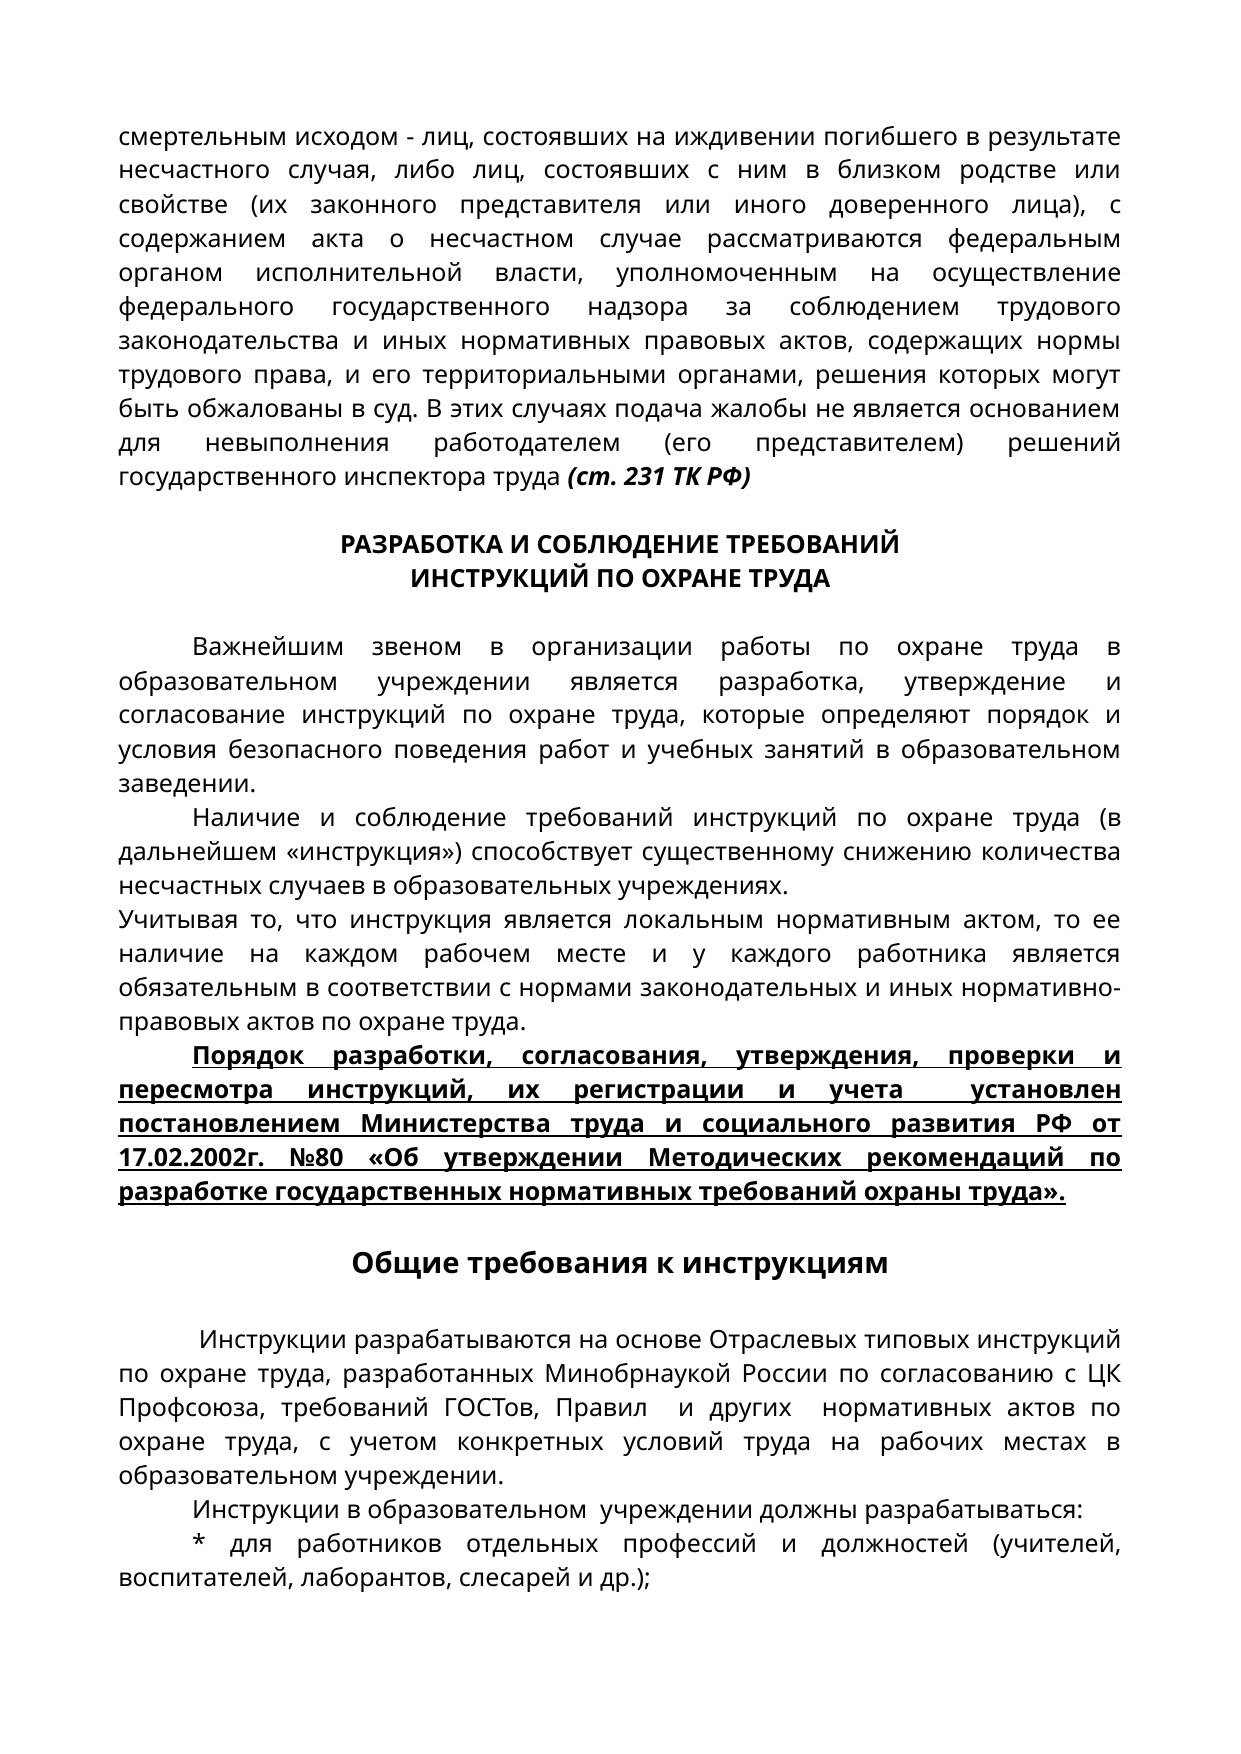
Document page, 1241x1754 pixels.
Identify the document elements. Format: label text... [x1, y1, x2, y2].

text РАЗРАБОТКА И СОБЛЮДЕНИЕ ТРЕБОВАНИЙ [118, 527, 1122, 561]
text Важнейшим звеном в организации работы по охране труда в образовательном учреждении является разработка, утверждение и согласование инструкций по охране труда, которые определяют порядок и условия безопасного поведения работ и учебных занятий в образовательном заведении. [118, 629, 1122, 799]
text Инструкции разрабатываются на основе Отраслевых типовых инструкций по охране труда, разработанных Минобрнаукой России по согласованию с ЦК Профсоюза, требований ГОСТов, Правил и других нормативных актов по охране труда, с учетом конкретных условий труда на рабочих местах в образовательном учреждении. [118, 1322, 1122, 1492]
text постановлением Министерства труда и социального развития РФ от [118, 1103, 1122, 1135]
text ИНСТРУКЦИЙ ПО ОХРАНЕ ТРУДА [118, 561, 1122, 595]
text Учитывая то, что инструкция является локальным нормативным актом, то ее наличие на каждом рабочем месте и у каждого работника является обязательным в соответствии с нормами законодательных и иных нормативно-правовых актов по охране труда. [118, 902, 1122, 1038]
text разработке государственных нормативных требований охраны труда». [118, 1171, 1122, 1208]
text смертельным исходом - лиц, состоявших на иждивении погибшего в результате несчастного случая, либо лиц, состоявших с ним в близком родстве или свойстве (их законного представителя или иного доверенного лица), с содержанием акта о несчастном случае рассматриваются федеральным органом исполнительной власти, уполномоченным на осуществление федерального государственного надзора за соблюдением трудового законодательства и иных нормативных правовых актов, содержащих нормы трудового права, и его территориальными органами, решения которых могут быть обжалованы в суд. В этих случаях подача жалобы не является основанием для невыполнения работодателем (его представителем) решений государственного инспектора труда (ст. 231 ТК РФ) [118, 118, 1122, 493]
text * для работников отдельных профессий и должностей (учителей, воспитателей, лаборантов, слесарей и др.); [118, 1526, 1122, 1594]
text Инструкции в образовательном учреждении должны разрабатываться: [118, 1492, 1122, 1526]
text 17.02.2002г. №80 «Об утверждении Методических рекомендаций по [118, 1137, 1122, 1169]
text Наличие и соблюдение требований инструкций по охране труда (в дальнейшем «инструкция») способствует существенному снижению количества несчастных случаев в образовательных учреждениях. [118, 799, 1122, 902]
text Порядок разработки, согласования, утверждения, проверки и пересмотра инструкций, их регистрации и учета установлен [118, 1038, 1122, 1101]
text Общие требования к инструкциям [118, 1242, 1122, 1282]
